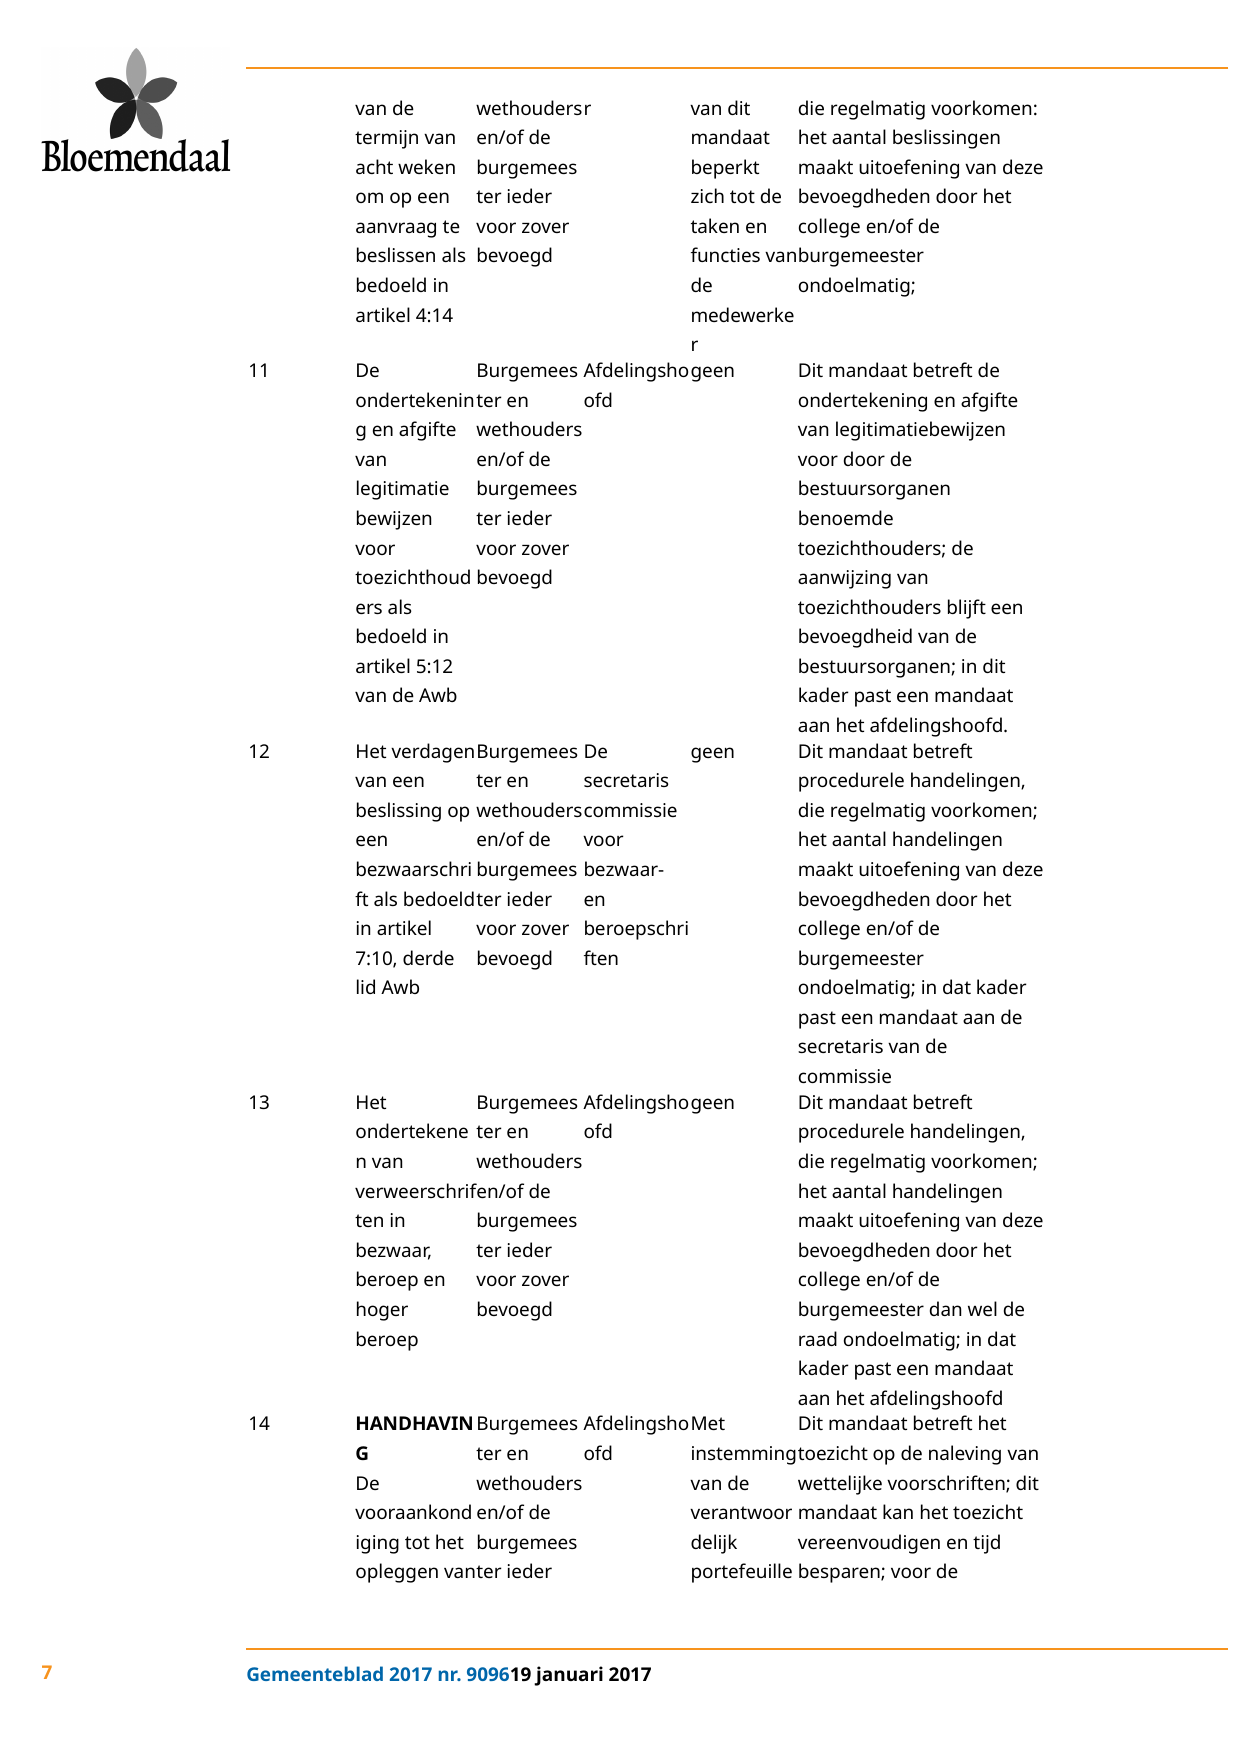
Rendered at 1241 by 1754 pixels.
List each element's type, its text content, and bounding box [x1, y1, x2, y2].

table_cell geen [690, 357, 798, 738]
table_cell van dit mandaat beperkt zich tot de taken en functies van de medewerker [690, 95, 798, 357]
table_cell die regelmatig voorkomen: het aantal beslissingen maakt uitoefening van deze bevoegdheden door het college en/of de burgemeester ondoelmatig; [798, 95, 1044, 357]
table_cell Burgemeester en wethouders en/of de burgemeester ieder voor zover bevoegd [476, 1089, 583, 1411]
table_cell Burgemeester en wethouders en/of de burgemeester ieder voor zover bevoegd [476, 357, 583, 738]
table_cell 12 [248, 738, 355, 1089]
table_cell r [583, 95, 690, 357]
table_cell wethouders en/of de burgemeester ieder voor zover bevoegd [476, 95, 583, 357]
table_cell Met instemming van de verantwoordelijk portefeuille [690, 1411, 798, 1584]
table_cell Burgemeester en wethouders en/of de burgemeester ieder [476, 1411, 583, 1584]
table_cell Afdelingshoofd [583, 357, 690, 738]
picture [41, 47, 231, 172]
table_cell Burgemeester en wethouders en/of de burgemeester ieder voor zover bevoegd [476, 738, 583, 1089]
table_cell [248, 95, 355, 357]
table_cell HANDHAVING De vooraankondiging tot het opleggen van [355, 1411, 476, 1584]
table_cell Het verdagen van een beslissing op een bezwaarschrift als bedoeld in artikel 7:10, derde lid Awb [355, 738, 476, 1089]
table_cell Afdelingshoofd [583, 1411, 690, 1584]
table_cell De secretaris commissie voor bezwaar- en beroepschriften [583, 738, 690, 1089]
table_cell De ondertekening en afgifte van legitimatie bewijzen voor toezichthouders als bedoeld in artikel 5:12 van de Awb [355, 357, 476, 738]
table_cell geen [690, 738, 798, 1089]
table_cell Dit mandaat betreft procedurele handelingen, die regelmatig voorkomen; het aantal handelingen maakt uitoefening van deze bevoegdheden door het college en/of de burgemeester ondoelmatig; in dat kader past een mandaat aan de secretaris van de commissie [798, 738, 1044, 1089]
table_cell Dit mandaat betreft de ondertekening en afgifte van legitimatiebewijzen voor door de bestuursorganen benoemde toezichthouders; de aanwijzing van toezichthouders blijft een bevoegdheid van de bestuursorganen; in dit kader past een mandaat aan het afdelingshoofd. [798, 357, 1044, 738]
table_cell 11 [248, 357, 355, 738]
table_cell van de termijn van acht weken om op een aanvraag te beslissen als bedoeld in artikel 4:14 [355, 95, 476, 357]
table_cell Afdelingshoofd [583, 1089, 690, 1411]
table_cell Het ondertekenen van verweerschriften in bezwaar, beroep en hoger beroep [355, 1089, 476, 1411]
table_cell geen [690, 1089, 798, 1411]
table_cell Dit mandaat betreft procedurele handelingen, die regelmatig voorkomen; het aantal handelingen maakt uitoefening van deze bevoegdheden door het college en/of de burgemeester dan wel de raad ondoelmatig; in dat kader past een mandaat aan het afdelingshoofd [798, 1089, 1044, 1411]
table_cell Dit mandaat betreft het toezicht op de naleving van wettelijke voorschriften; dit mandaat kan het toezicht vereenvoudigen en tijd besparen; voor de [798, 1411, 1044, 1584]
table_cell 13 [248, 1089, 355, 1411]
table_cell 14 [248, 1411, 355, 1584]
